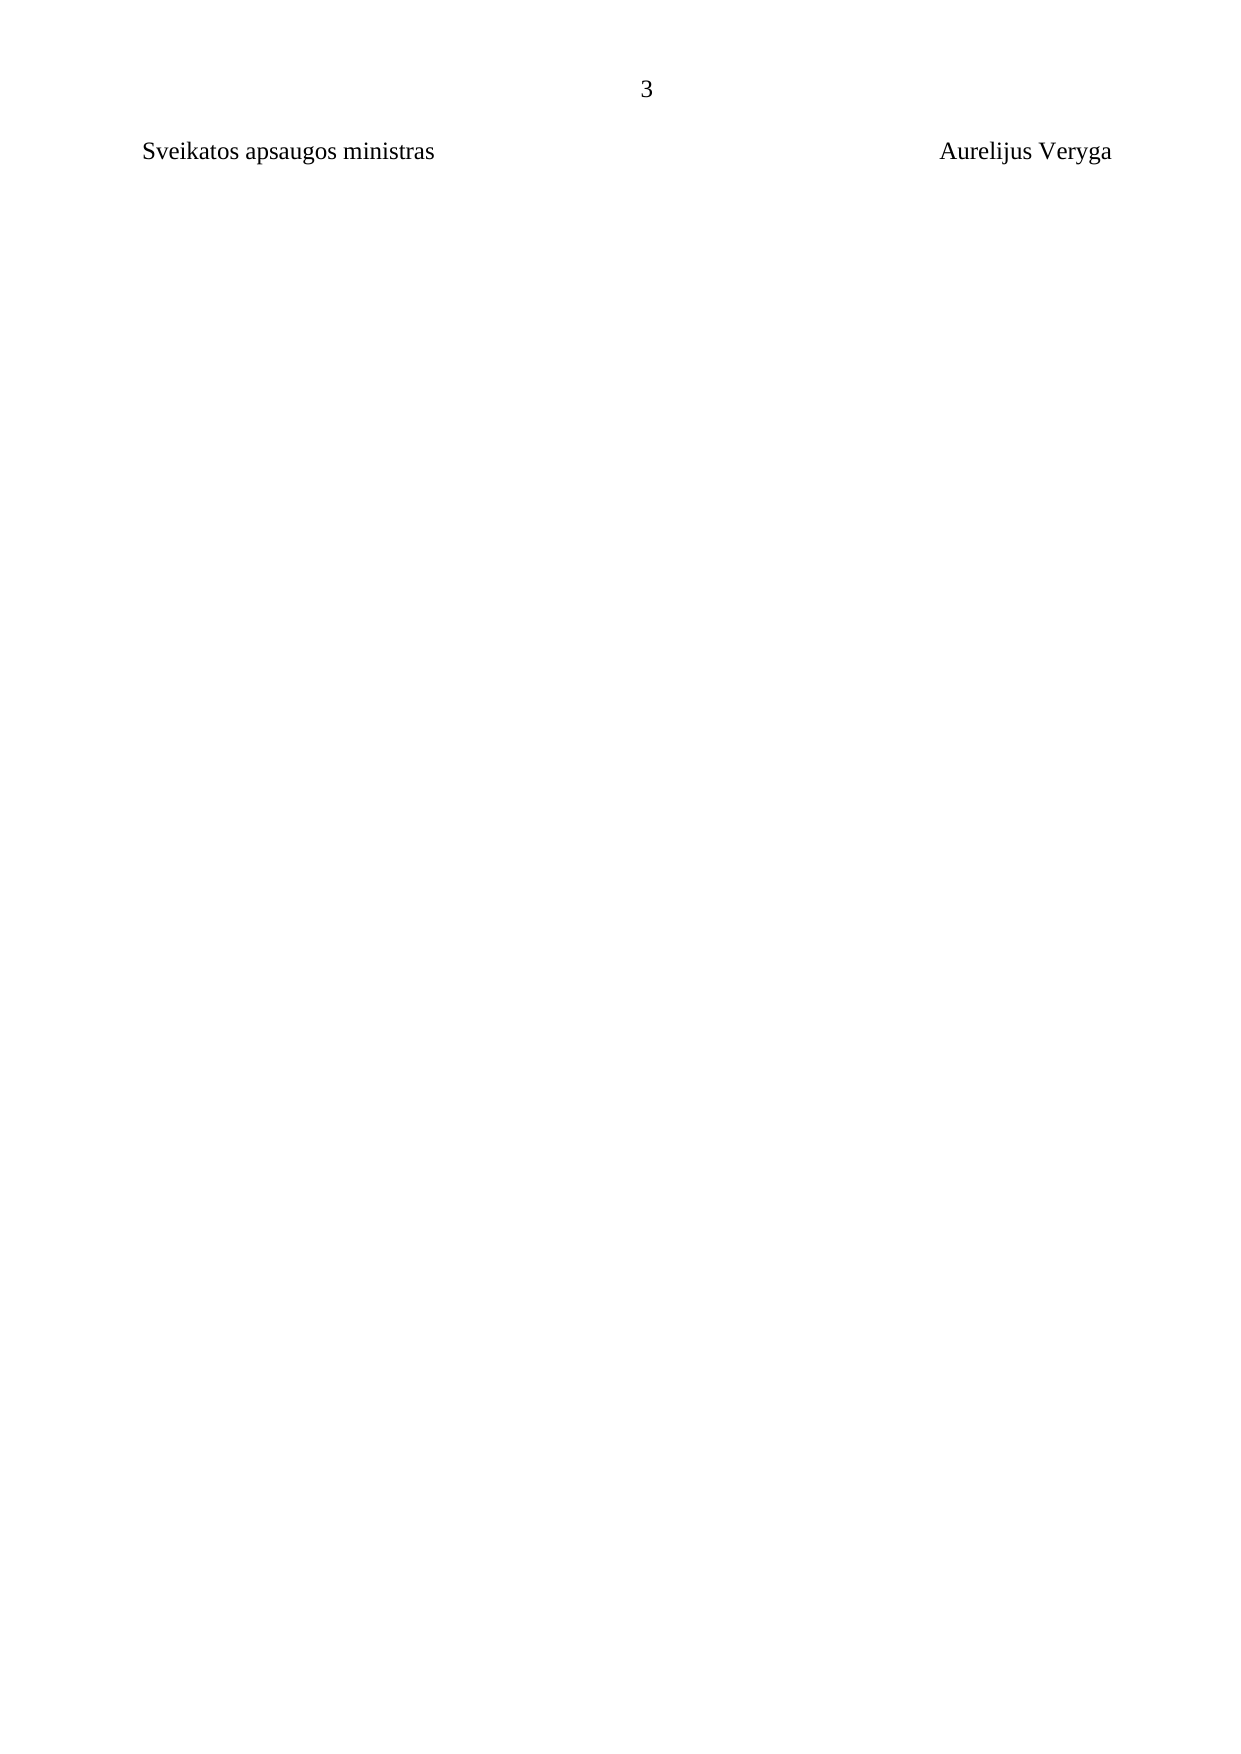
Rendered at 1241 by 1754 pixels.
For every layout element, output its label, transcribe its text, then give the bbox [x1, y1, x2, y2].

text Sveikatos apsaugos ministras Aurelijus Veryga [142, 136, 1152, 164]
